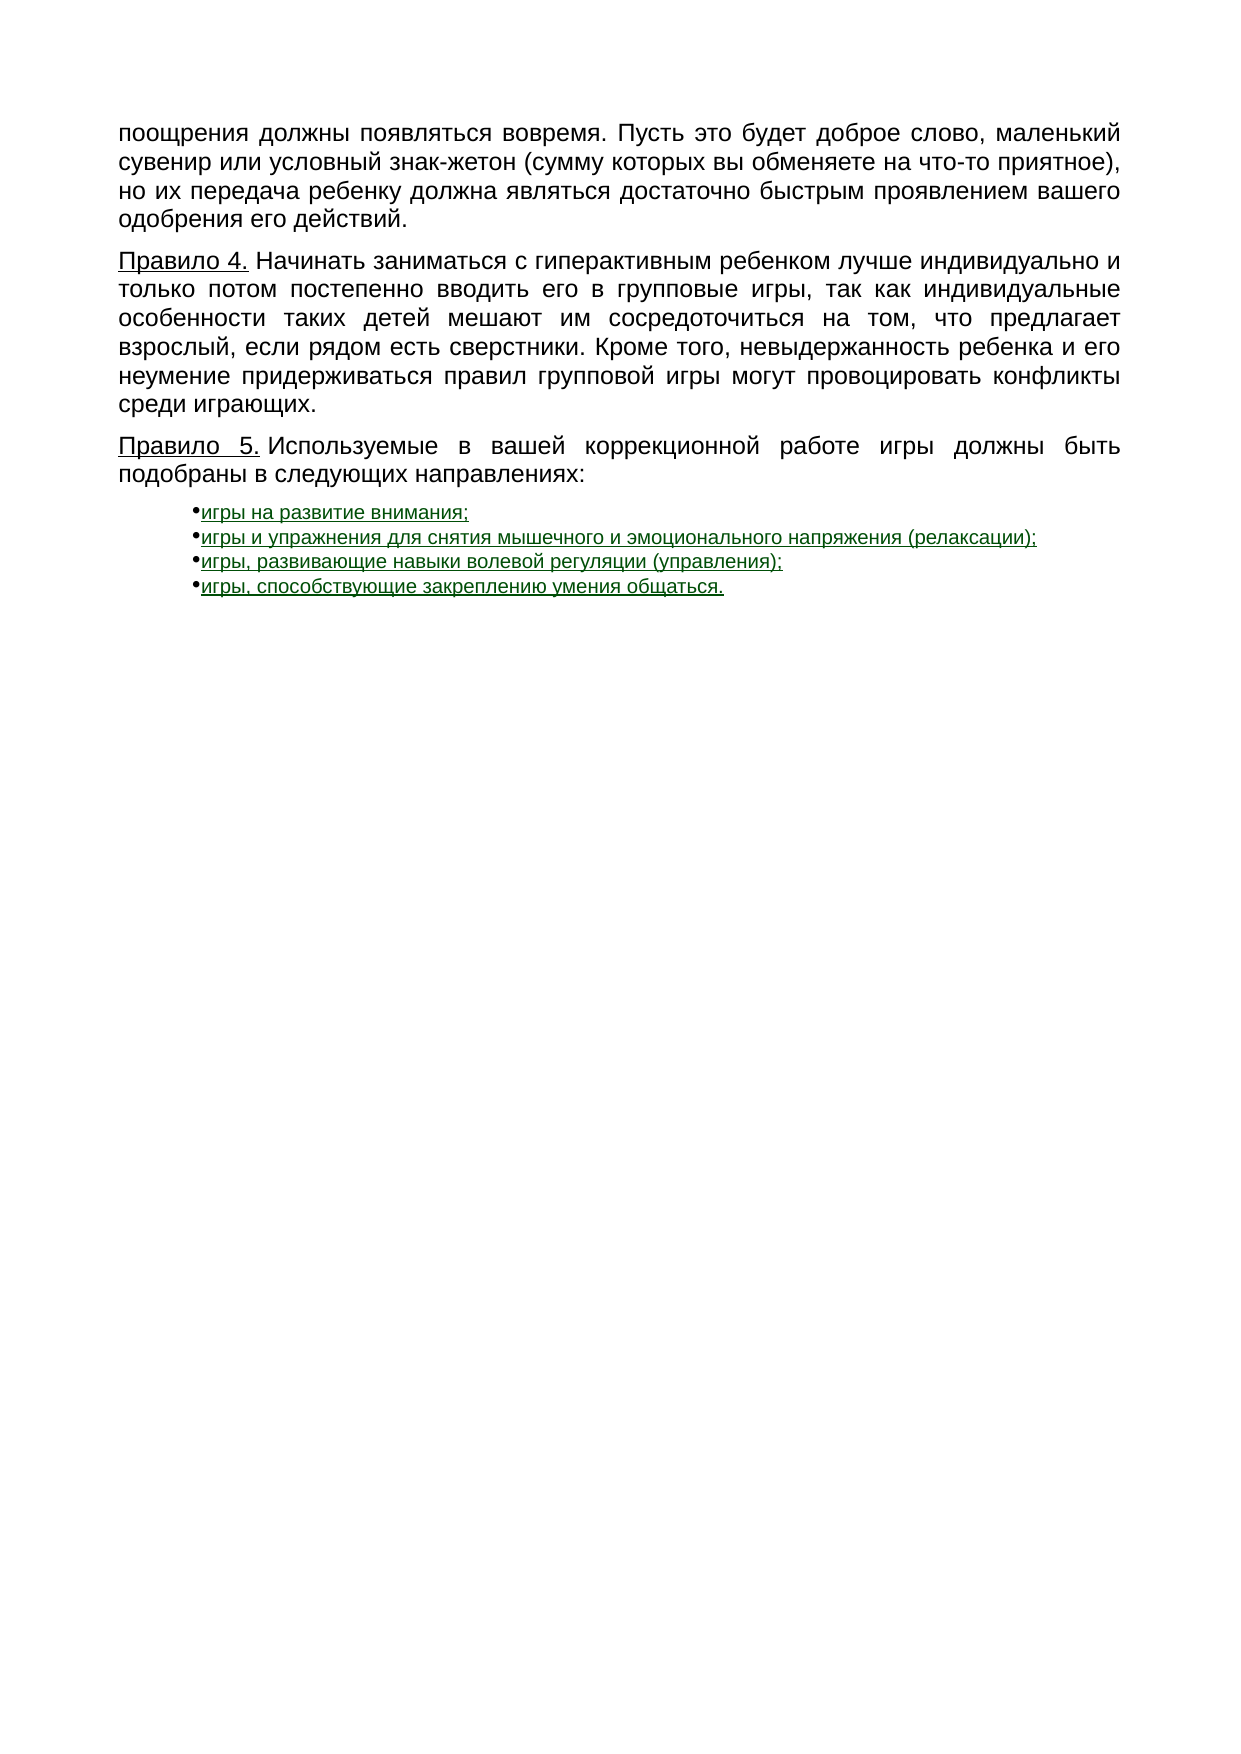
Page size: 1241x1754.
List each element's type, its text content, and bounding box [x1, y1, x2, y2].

text поощрения должны появляться вовремя. Пусть это будет доброе слово, маленький сувенир или условный знак-жетон (сумму которых вы обменяете на что-то приятное), но их передача ребенку должна являться достаточно быстрым проявлением вашего одобрения его действий. [118, 118, 1122, 233]
text Правило 5. Используемые в вашей коррекционной работе игры должны быть подобраны в следующих направлениях: [118, 431, 1122, 488]
list игры на развитие внимания; [118, 501, 1122, 525]
list игры, развивающие навыки волевой регуляции (управления); [118, 549, 1122, 574]
list игры и упражнения для снятия мышечного и эмоционального напряжения (релаксации); [118, 525, 1122, 549]
list игры, способствующие закреплению умения общаться. [118, 574, 1122, 598]
text Правило 4. Начинать заниматься с гиперактивным ребенком лучше индивидуально и только потом постепенно вводить его в групповые игры, так как индивидуальные особенности таких детей мешают им сосредоточиться на том, что предлагает взрослый, если рядом есть сверстники. Кроме того, невыдержанность ребенка и его неумение придерживаться правил групповой игры могут провоцировать конфликты среди играющих. [118, 246, 1122, 418]
